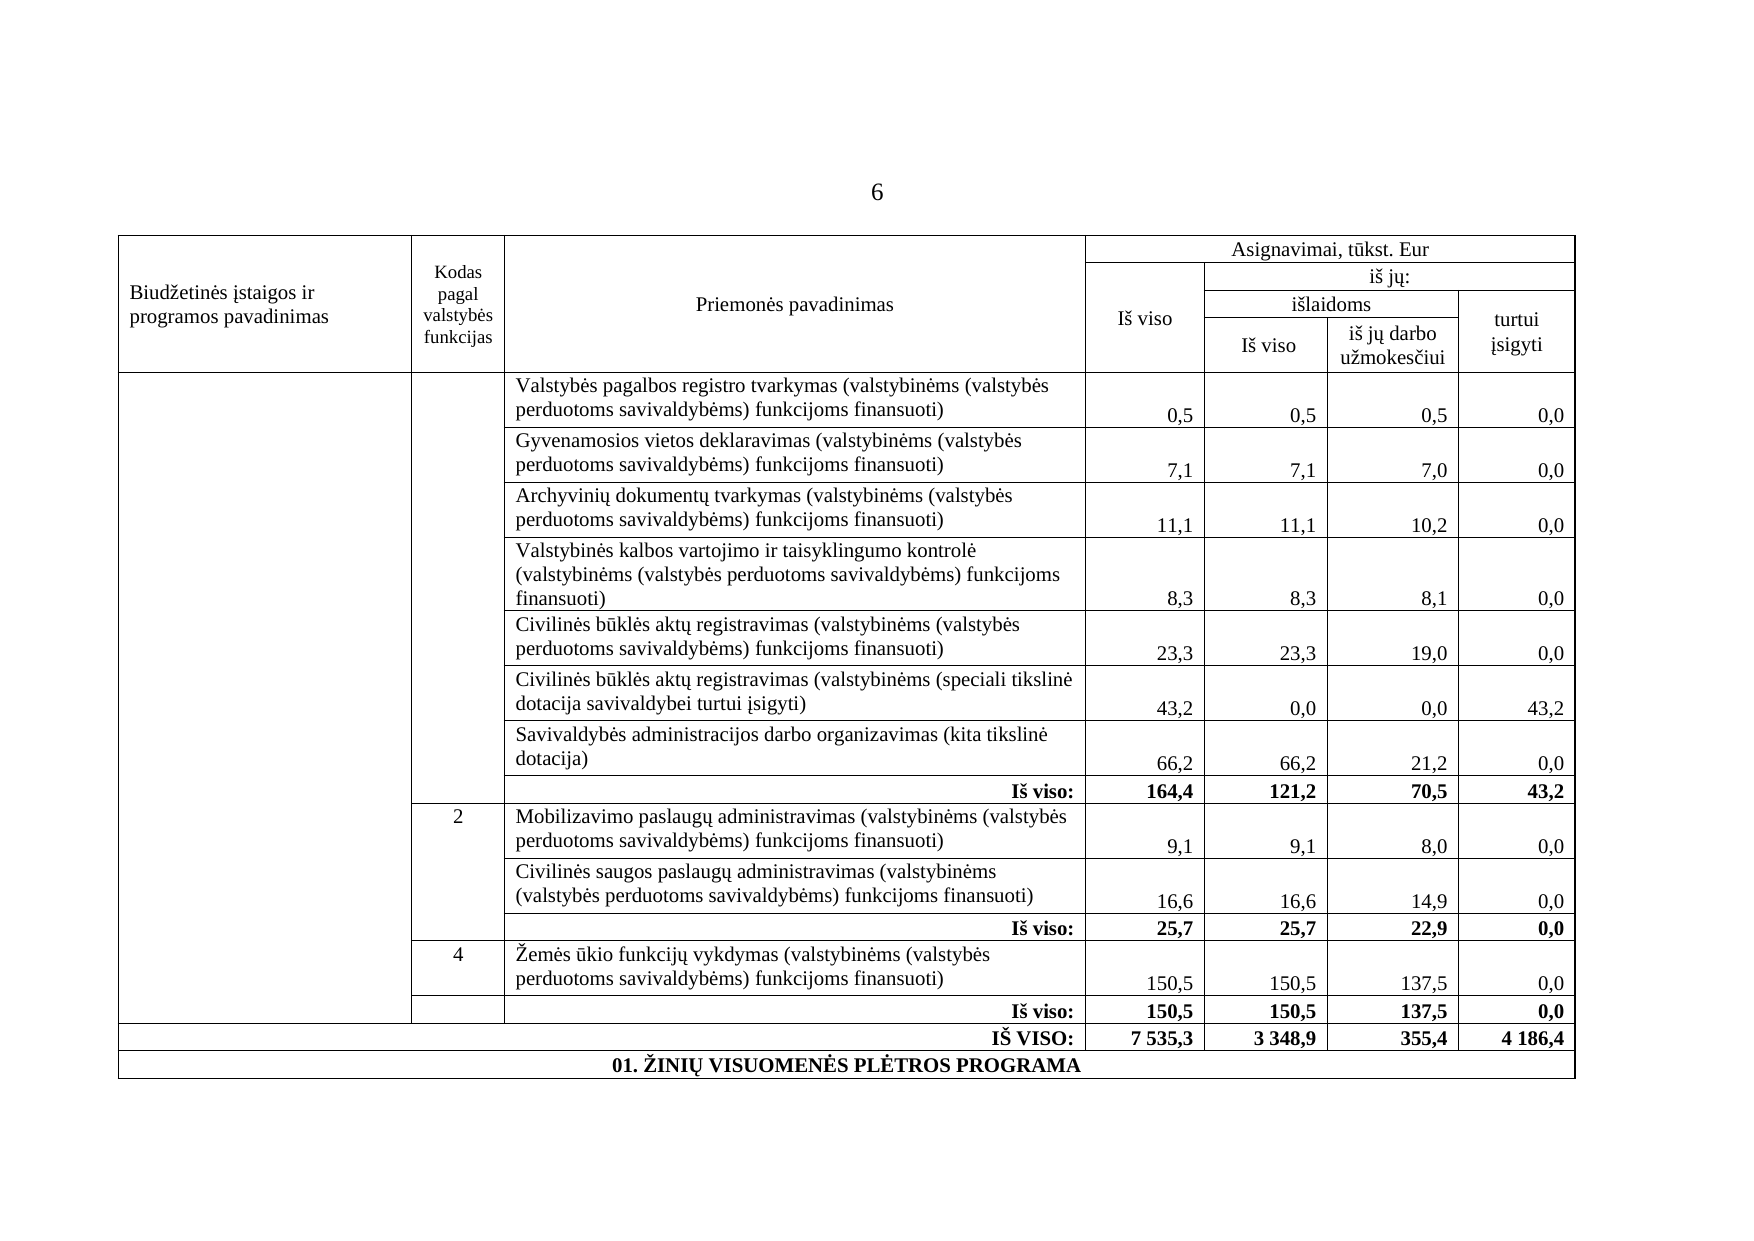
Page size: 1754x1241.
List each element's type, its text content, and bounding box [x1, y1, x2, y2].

table_cell 66,2 [1086, 721, 1204, 775]
table_cell [119, 775, 411, 803]
table_cell 16,6 [1086, 859, 1204, 913]
table_cell Mobilizavimo paslaugų administravimas (valstybinėms (valstybės perduotoms savivaldybėms) funkcijoms finansuoti) [505, 804, 1085, 858]
table_cell 150,5 [1205, 941, 1327, 995]
table_cell turtui įsigyti [1459, 291, 1574, 372]
table_cell 8,3 [1205, 538, 1327, 610]
table_cell 0,0 [1459, 996, 1574, 1023]
table_cell [119, 537, 411, 610]
table_cell Žemės ūkio funkcijų vykdymas (valstybinėms (valstybės perduotoms savivaldybėms) funkcijoms finansuoti) [505, 941, 1085, 995]
table_cell 137,5 [1328, 996, 1458, 1023]
table_cell 66,2 [1205, 721, 1327, 775]
table_cell [119, 610, 411, 665]
table_cell 150,5 [1205, 996, 1327, 1023]
table_header Kodas pagal valstybės funkcijas [412, 236, 504, 372]
table_cell 150,5 [1086, 996, 1204, 1023]
table_cell 9,1 [1086, 804, 1204, 858]
table_cell 8,3 [1086, 538, 1204, 610]
table_cell 21,2 [1328, 721, 1458, 775]
table_cell Iš viso [1086, 263, 1204, 372]
table_cell 7,1 [1086, 428, 1204, 482]
table_cell 0,0 [1459, 373, 1574, 427]
table_cell 10,2 [1328, 483, 1458, 537]
table_cell [412, 373, 504, 803]
table_cell Iš viso: [505, 996, 1085, 1023]
table_cell 0,5 [1086, 373, 1204, 427]
table_cell 19,0 [1328, 611, 1458, 665]
table_cell [119, 373, 411, 427]
table_cell 0,0 [1459, 721, 1574, 775]
table_cell 11,1 [1086, 483, 1204, 537]
table_cell 0,0 [1459, 611, 1574, 665]
table_cell [119, 803, 411, 858]
table_cell Iš viso: [505, 914, 1085, 940]
table_cell 25,7 [1205, 914, 1327, 940]
table_cell 0,0 [1459, 428, 1574, 482]
table_cell 01. ŽINIŲ VISUOMENĖS PLĖTROS PROGRAMA [119, 1051, 1574, 1078]
table_cell Civilinės saugos paslaugų administravimas (valstybinėms (valstybės perduotoms savivaldybėms) funkcijoms finansuoti) [505, 859, 1085, 913]
table_cell [119, 995, 411, 1023]
table_cell Archyvinių dokumentų tvarkymas (valstybinėms (valstybės perduotoms savivaldybėms) funkcijoms finansuoti) [505, 483, 1085, 537]
table_cell 0,5 [1328, 373, 1458, 427]
table_cell 150,5 [1086, 941, 1204, 995]
table_cell Savivaldybės administracijos darbo organizavimas (kita tikslinė dotacija) [505, 721, 1085, 775]
table_cell Gyvenamosios vietos deklaravimas (valstybinėms (valstybės perduotoms savivaldybėms) funkcijoms finansuoti) [505, 428, 1085, 482]
table_cell 0,5 [1205, 373, 1327, 427]
table_cell [119, 913, 411, 940]
table_cell 4 186,4 [1459, 1024, 1574, 1050]
table_cell 23,3 [1205, 611, 1327, 665]
table_cell 9,1 [1205, 804, 1327, 858]
table_cell 0,0 [1205, 666, 1327, 720]
table_cell 22,9 [1328, 914, 1458, 940]
table_cell 11,1 [1205, 483, 1327, 537]
table_cell 7,1 [1205, 428, 1327, 482]
table_cell 0,0 [1459, 804, 1574, 858]
table_cell Iš viso [1205, 318, 1327, 372]
table_header Asignavimai, tūkst. Eur [1086, 236, 1574, 262]
table_cell [412, 996, 504, 1023]
table_cell 16,6 [1205, 859, 1327, 913]
table_cell 70,5 [1328, 776, 1458, 803]
table_cell 43,2 [1086, 666, 1204, 720]
table_header Priemonės pavadinimas [505, 236, 1085, 372]
table_cell 0,0 [1459, 859, 1574, 913]
table_cell 355,4 [1328, 1024, 1458, 1050]
table_header Biudžetinės įstaigos ir programos pavadinimas [119, 236, 411, 372]
table_cell 137,5 [1328, 941, 1458, 995]
table_cell 0,0 [1459, 914, 1574, 940]
table_cell 2 [412, 804, 504, 940]
table_cell iš jų: [1205, 263, 1574, 290]
table_cell 3 348,9 [1205, 1024, 1327, 1050]
table_cell 7,0 [1328, 428, 1458, 482]
table_cell 43,2 [1459, 666, 1574, 720]
table_cell 43,2 [1459, 776, 1574, 803]
table_cell [119, 665, 411, 720]
table_cell išlaidoms [1205, 291, 1458, 317]
table_cell Civilinės būklės aktų registravimas (valstybinėms (speciali tikslinė dotacija savivaldybei turtui įsigyti) [505, 666, 1085, 720]
table_cell Civilinės būklės aktų registravimas (valstybinėms (valstybės perduotoms savivaldybėms) funkcijoms finansuoti) [505, 611, 1085, 665]
table_cell 0,0 [1459, 941, 1574, 995]
table_cell iš jų darbo užmokesčiui [1328, 318, 1458, 372]
table_cell [119, 482, 411, 537]
table_cell 4 [412, 941, 504, 995]
table_cell [119, 720, 411, 775]
table_cell 25,7 [1086, 914, 1204, 940]
table_cell [119, 427, 411, 482]
table_cell 8,0 [1328, 804, 1458, 858]
table_cell Iš viso: [505, 776, 1085, 803]
table_cell IŠ VISO: [119, 1024, 1085, 1050]
table_cell 0,0 [1459, 483, 1574, 537]
table_cell 14,9 [1328, 859, 1458, 913]
table_cell [119, 940, 411, 995]
table_cell 164,4 [1086, 776, 1204, 803]
table_cell 23,3 [1086, 611, 1204, 665]
table_cell 7 535,3 [1086, 1024, 1204, 1050]
table_cell 8,1 [1328, 538, 1458, 610]
table_cell 121,2 [1205, 776, 1327, 803]
table_cell Valstybinės kalbos vartojimo ir taisyklingumo kontrolė (valstybinėms (valstybės perduotoms savivaldybėms) funkcijoms finansuoti) [505, 538, 1085, 610]
table_cell 0,0 [1459, 538, 1574, 610]
table_cell Valstybės pagalbos registro tvarkymas (valstybinėms (valstybės perduotoms savivaldybėms) funkcijoms finansuoti) [505, 373, 1085, 427]
table_cell [119, 858, 411, 913]
table_cell 0,0 [1328, 666, 1458, 720]
